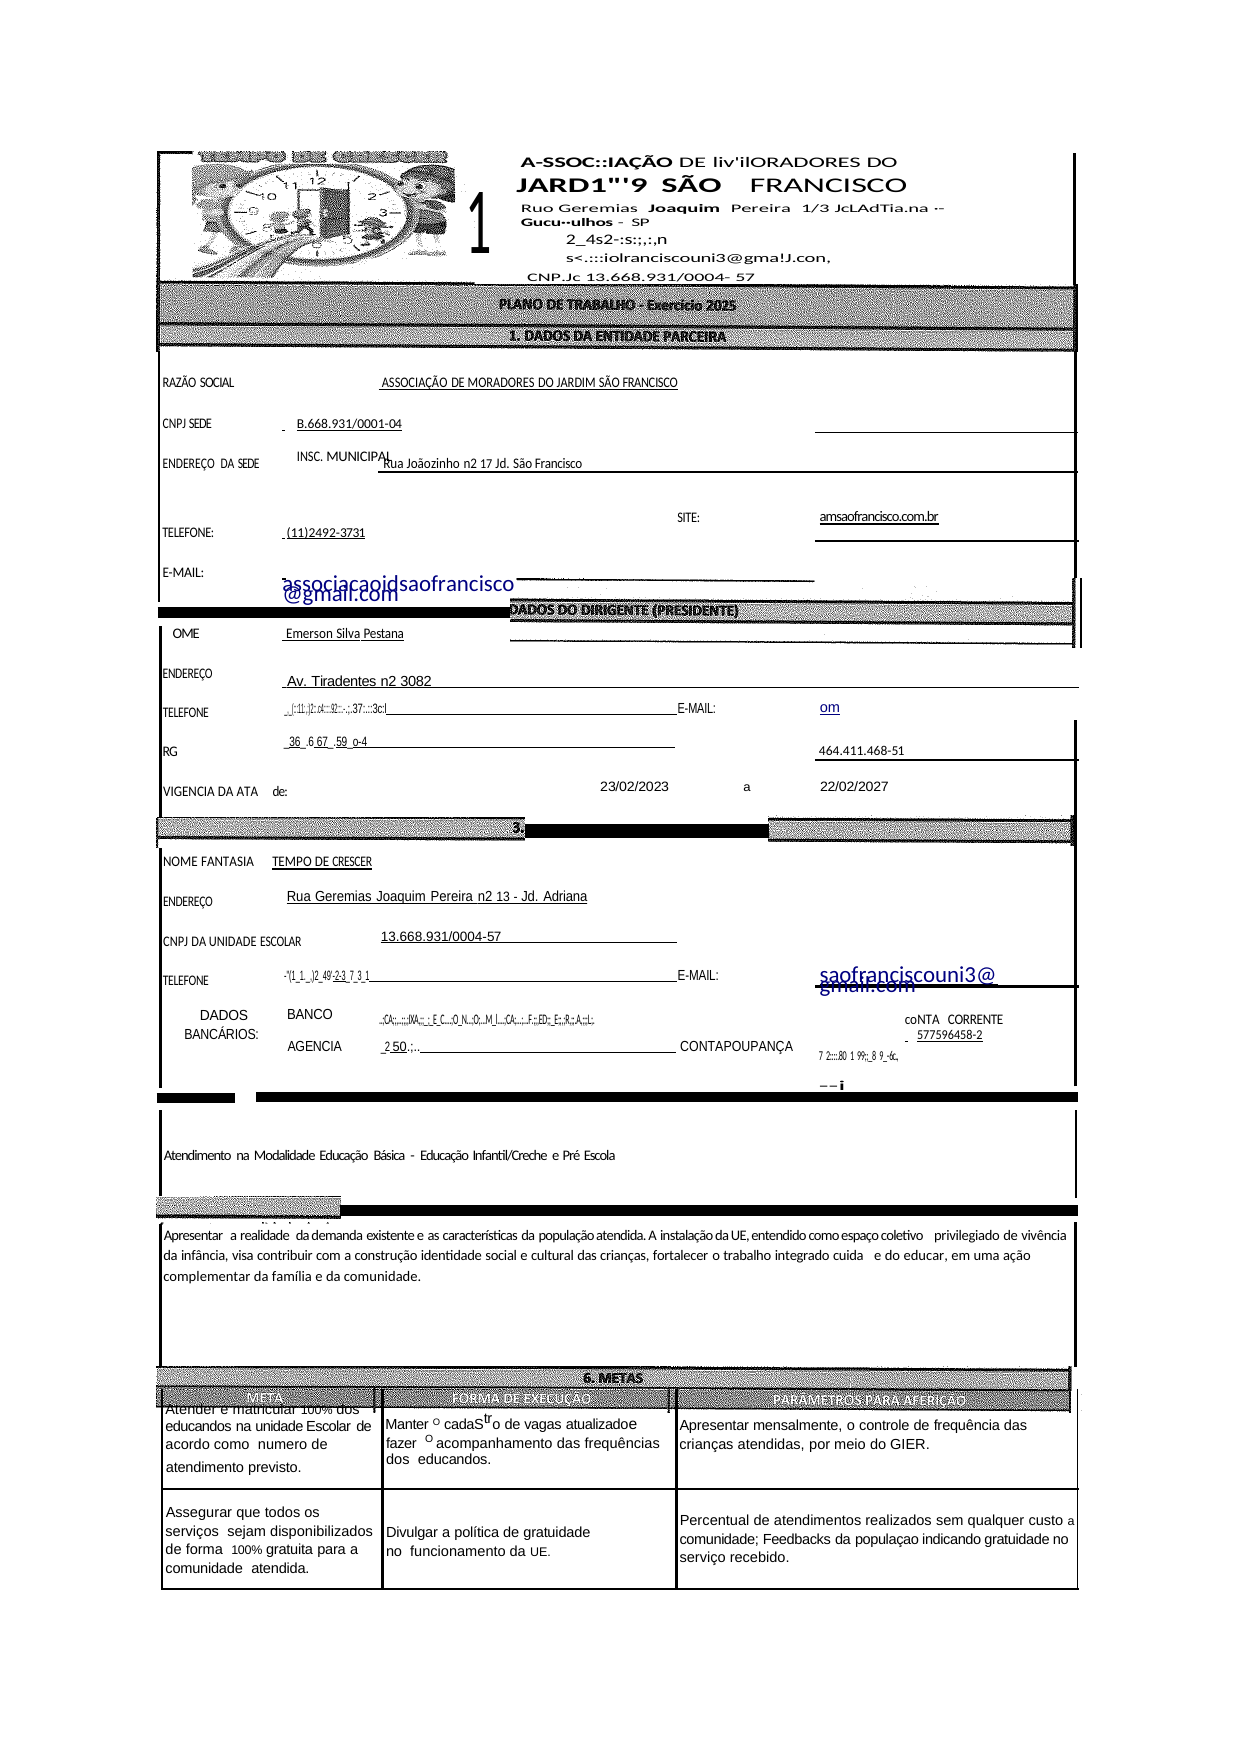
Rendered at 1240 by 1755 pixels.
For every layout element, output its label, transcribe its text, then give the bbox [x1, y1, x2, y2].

table_cell Percentual de atendimentos realizados sem qualquer custo a comunidade; Feedbacks da populaçao indicando gratuidade no serviço recebido. [678, 1490, 1077, 1588]
text 23/02/2023 [600, 779, 673, 794]
table_cell Assegurar que todos os serviços sejam disponibilizados de forma 100% gratuita para a comunidade atendida. [163, 1490, 381, 1588]
text a [743, 780, 752, 794]
text AGENCIA [287, 1038, 344, 1042]
text Rua Geremias Joaquim Pereira n2 13 - Jd. Adriana [287, 888, 594, 905]
text Av. Tiradentes n2 3082 [282, 673, 1081, 677]
text _,_(:::11:,:)2::.c4::::.92:::.-.;.37:.::3c:l E-MAIL: [284, 701, 727, 717]
table_header Apresentar mensalmente, o controle de frequência das crianças atendidas, por meio do GIER. [678, 1413, 1077, 1488]
text associacaoidsaofrancisco@gmail.com [819, 699, 1052, 716]
text BANCO [287, 1006, 334, 1022]
text -"(1_1._,)2_49'-2-3_7_3_1 E-MAIL: [284, 967, 727, 983]
table_cell Divulgar a política de gratuidade no funcionamento da UE. [384, 1490, 675, 1588]
table_header Manter O cadaStro de vagas atualizadoe fazer O acompanhamento das frequências dos educandos. [384, 1413, 675, 1488]
text 22/02/2027 [820, 779, 893, 794]
text DADOS BANCÁRIOS: [184, 1007, 261, 1043]
text _2 50.;.. CONTAPOUPANÇA [381, 1038, 795, 1042]
text 13.668.931/0004-57 [381, 929, 679, 944]
text _36_.6 67_.59_o-4 CPF [283, 733, 702, 749]
table_header Atender e matricular 100% dos educandos na unidade Escolar de acordo como numero de atendimento previsto. [163, 1413, 381, 1488]
